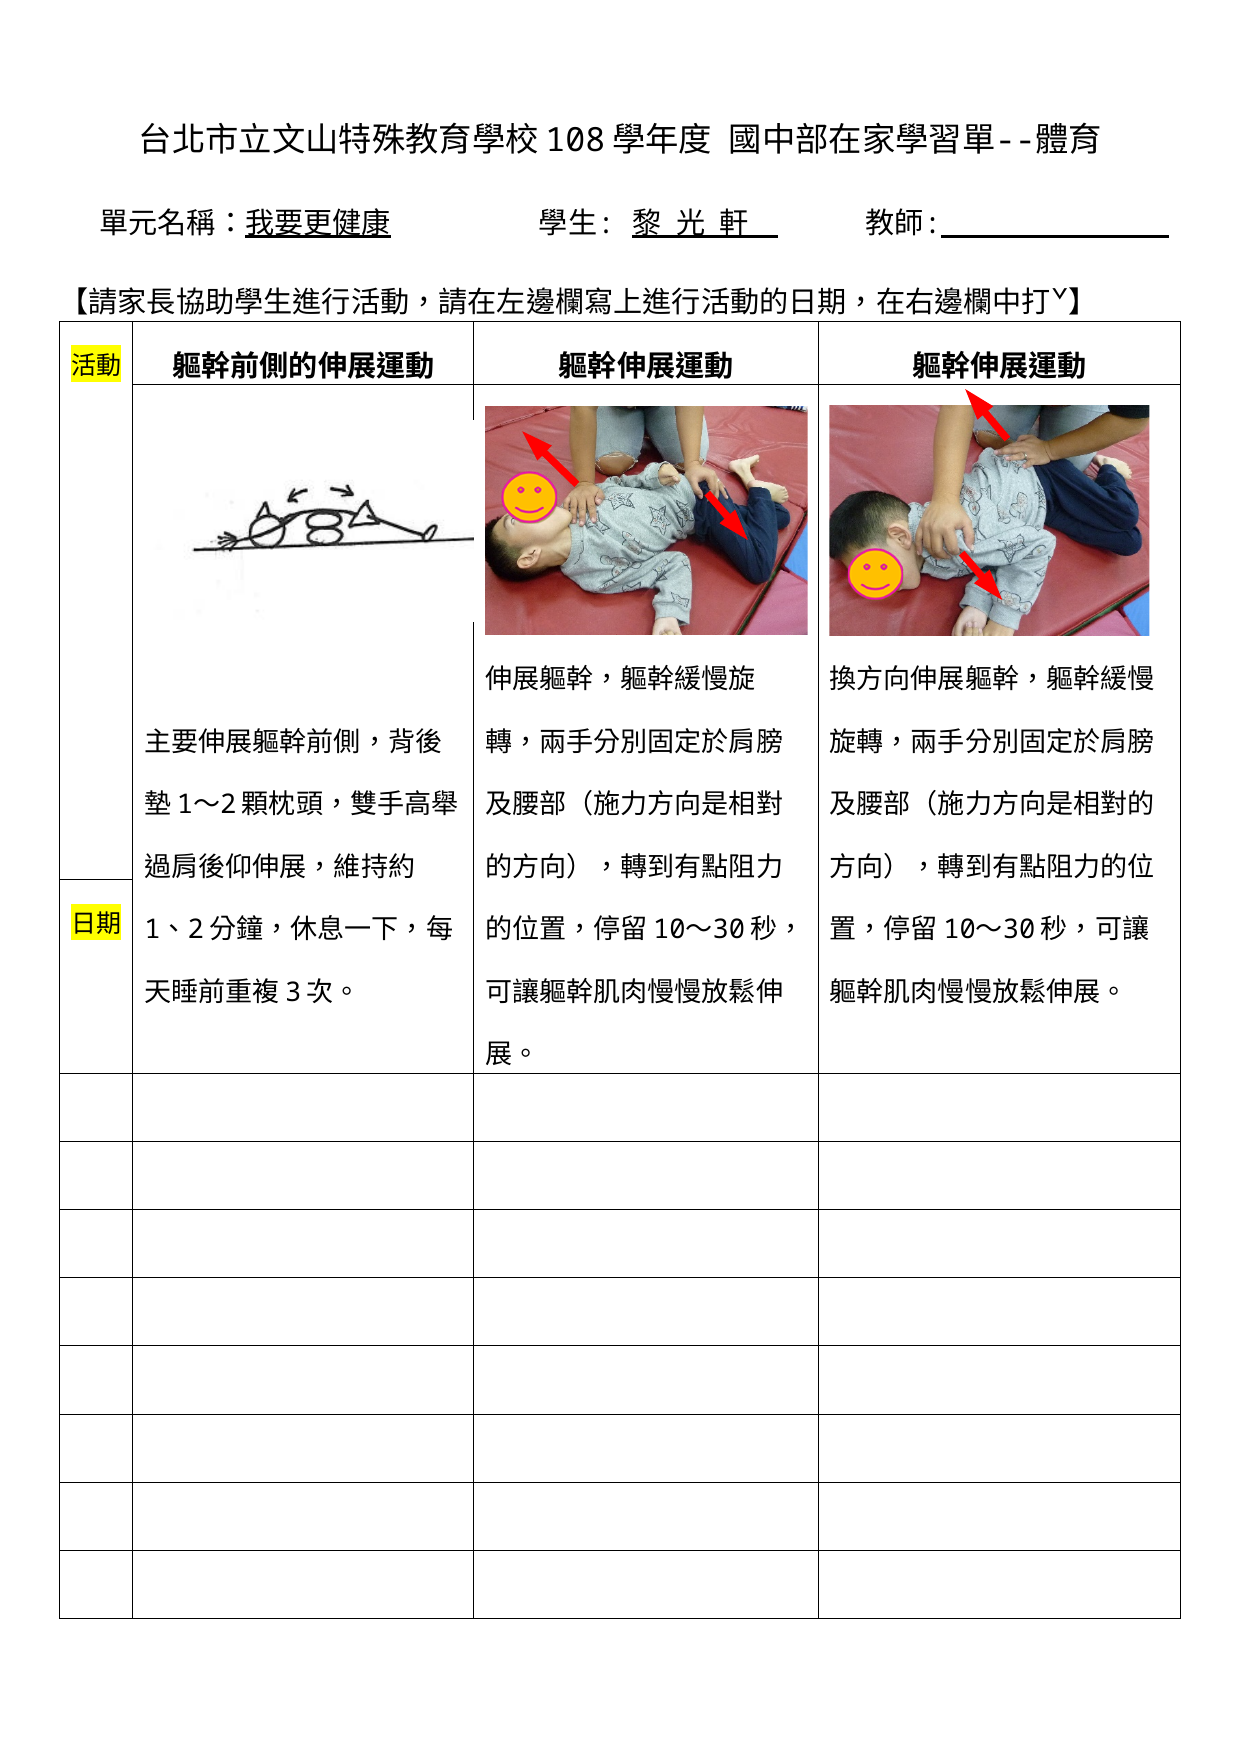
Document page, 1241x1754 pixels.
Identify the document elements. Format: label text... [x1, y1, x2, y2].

table_cell [60, 1483, 132, 1550]
table_cell [133, 1074, 473, 1141]
table_cell [819, 1346, 1180, 1413]
table_cell 伸展軀幹，軀幹緩慢旋轉，兩手分別固定於肩膀及腰部（施力方向是相對的方向），轉到有點阻力的位置，停留10～30秒，可讓軀幹肌肉慢慢放鬆伸展。 [474, 385, 818, 1073]
table_cell [133, 1142, 473, 1209]
table_header 軀幹前側的伸展運動 [133, 322, 473, 384]
table_cell [133, 1483, 473, 1550]
table_cell 日期 [60, 880, 132, 1073]
table_cell [133, 1210, 473, 1277]
table_header 軀幹伸展運動 [819, 322, 1180, 384]
table_cell [474, 1415, 818, 1482]
table_cell [819, 1210, 1180, 1277]
table_cell [474, 1483, 818, 1550]
text 【請家長協助學生進行活動，請在左邊欄寫上進行活動的日期，在右邊欄中打ˇ】 [59, 258, 1181, 321]
table_cell [60, 1142, 132, 1209]
table_cell [60, 1415, 132, 1482]
table_cell [60, 1346, 132, 1413]
table_cell [819, 1415, 1180, 1482]
table_cell [819, 1074, 1180, 1141]
table_cell [819, 1278, 1180, 1345]
table_cell [474, 1210, 818, 1277]
table_cell [474, 1551, 818, 1618]
text 單元名稱：我要更健康 學生: 黎 光 軒 教師: [59, 177, 1181, 239]
text 台北市立文山特殊教育學校108學年度 國中部在家學習單--體育 [59, 96, 1181, 158]
table_cell 換方向伸展軀幹，軀幹緩慢旋轉，兩手分別固定於肩膀及腰部（施力方向是相對的方向），轉到有點阻力的位置，停留10～30秒，可讓軀幹肌肉慢慢放鬆伸展。 [819, 385, 1180, 1073]
table_cell [819, 1142, 1180, 1209]
table_cell [60, 1210, 132, 1277]
table_cell [819, 1483, 1180, 1550]
table_cell [133, 1278, 473, 1345]
table_cell [60, 1278, 132, 1345]
table_header 軀幹伸展運動 [474, 322, 818, 384]
table_cell [60, 1074, 132, 1141]
table_cell [133, 1346, 473, 1413]
table_cell [474, 1074, 818, 1141]
table_header 活動 [60, 322, 132, 879]
table_cell [474, 1278, 818, 1345]
table_cell 主要伸展軀幹前側，背後墊1～2顆枕頭，雙手高舉過肩後仰伸展，維持約1、2分鐘，休息一下，每天睡前重複3次。 [133, 385, 473, 1073]
table_cell [474, 1346, 818, 1413]
table_cell [133, 1551, 473, 1618]
table_cell [474, 1142, 818, 1209]
table_cell [133, 1415, 473, 1482]
table_cell [819, 1551, 1180, 1618]
table_cell [60, 1551, 132, 1618]
